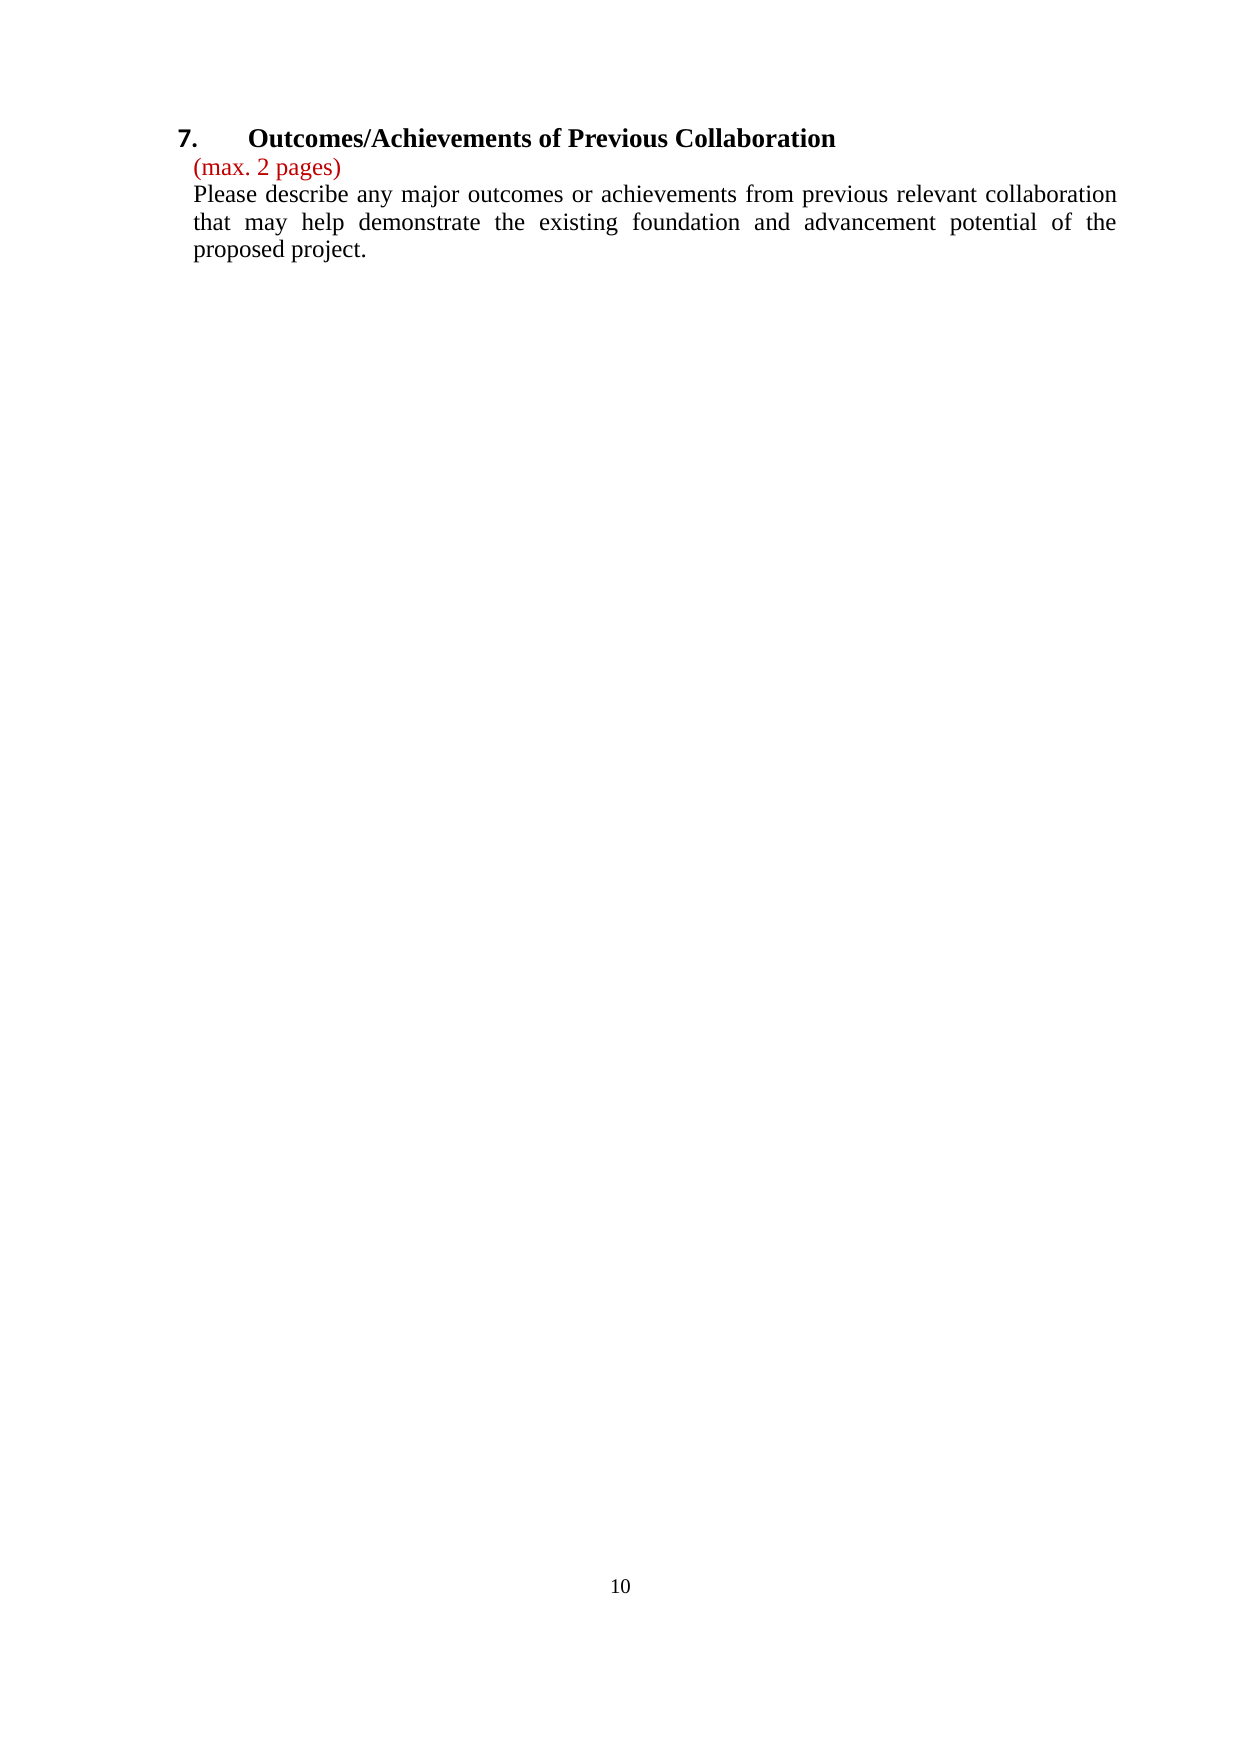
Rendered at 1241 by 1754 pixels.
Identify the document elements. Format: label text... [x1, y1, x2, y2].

list Outcomes/Achievements of Previous Collaboration [148, 121, 1122, 154]
text Please describe any major outcomes or achievements from previous relevant collaboration that may help demonstrate the existing foundation and advancement potential of the proposed project. [193, 181, 1118, 262]
text (max. 2 pages) [193, 154, 1118, 181]
